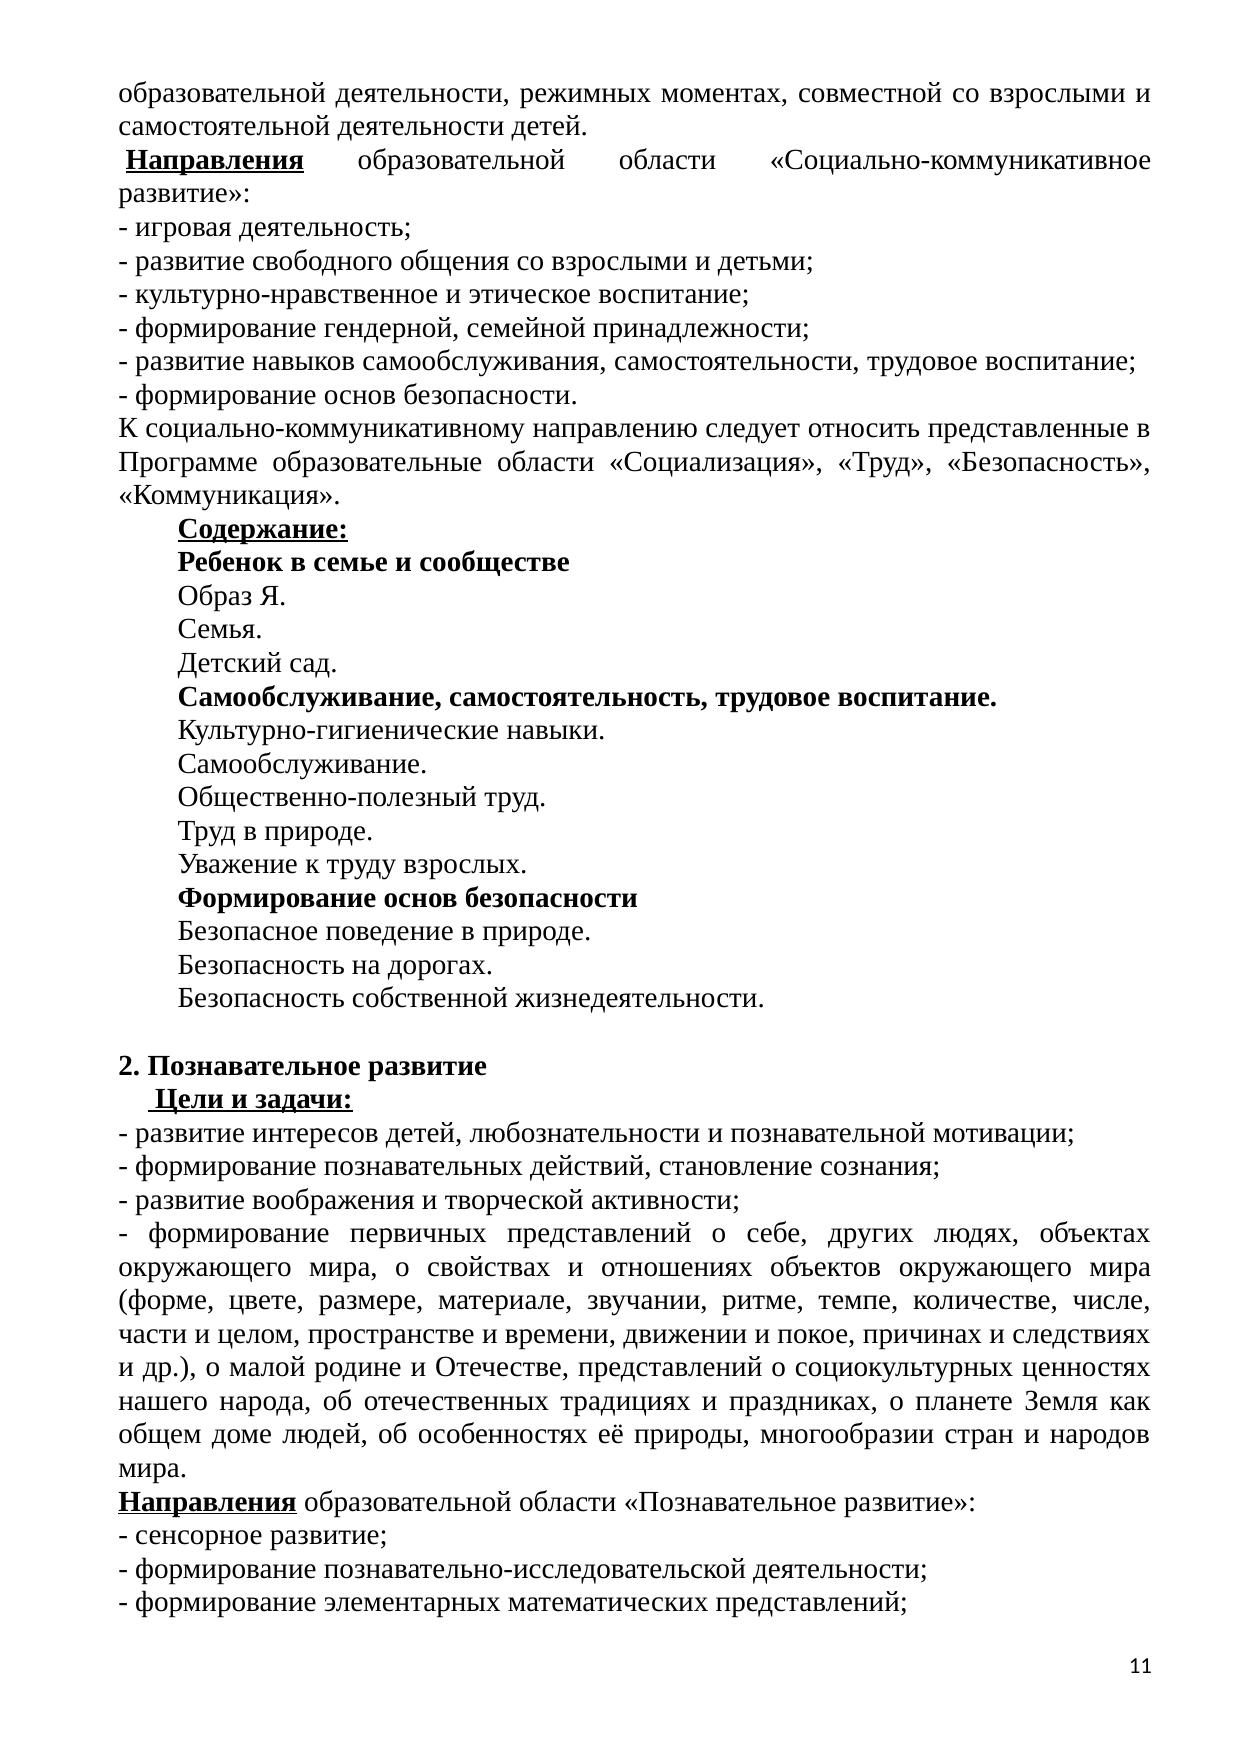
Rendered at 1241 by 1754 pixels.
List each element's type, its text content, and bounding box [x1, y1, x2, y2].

text Самообслуживание, самостоятельность, трудовое воспитание. [118, 679, 1152, 712]
text Направления образовательной области «Социально-коммуникативное развитие»: [118, 142, 1152, 209]
text Цели и задачи: [118, 1081, 1152, 1115]
text Детский сад. [118, 645, 1152, 679]
text - развитие воображения и творческой активности; [118, 1182, 1152, 1215]
text Направления образовательной области «Познавательное развитие»: [118, 1484, 1152, 1517]
text Ребенок в семье и сообществе [118, 544, 1152, 578]
text - формирование гендерной, семейной принадлежности; [118, 310, 1152, 343]
text Образ Я. [118, 578, 1152, 612]
text Общественно-полезный труд. [118, 779, 1152, 813]
text - сенсорное развитие; [118, 1517, 1152, 1551]
text - развитие интересов детей, любознательности и познавательной мотивации; [118, 1115, 1152, 1148]
text Культурно-гигиенические навыки. [118, 712, 1152, 746]
text Безопасность на дорогах. [118, 947, 1152, 981]
text 2. Познавательное развитие [118, 1048, 1152, 1081]
text Уважение к труду взрослых. [118, 846, 1152, 880]
text - формирование познавательных действий, становление сознания; [118, 1148, 1152, 1182]
text - формирование основ безопасности. [118, 377, 1152, 410]
text образовательной деятельности, режимных моментах, совместной со взрослыми и самостоятельной деятельности детей. [118, 75, 1152, 142]
text Самообслуживание. [118, 746, 1152, 779]
text Семья. [118, 612, 1152, 645]
text К социально-коммуникативному направлению следует относить представленные в Программе образовательные области «Социализация», «Труд», «Безопасность», «Коммуникация». [118, 410, 1152, 511]
text - игровая деятельность; [118, 209, 1152, 243]
text Безопасное поведение в природе. [118, 913, 1152, 947]
text Труд в природе. [118, 813, 1152, 846]
text - культурно-нравственное и этическое воспитание; [118, 276, 1152, 310]
text - формирование элементарных математических представлений; [118, 1584, 1152, 1618]
text - развитие навыков самообслуживания, самостоятельности, трудовое воспитание; [118, 343, 1152, 377]
text - формирование первичных представлений о себе, других людях, объектах окружающего мира, о свойствах и отношениях объектов окружающего мира (форме, цвете, размере, материале, звучании, ритме, темпе, количестве, числе, части и целом, пространстве и времени, движении и покое, причинах и следствиях и др.), о малой родине и Отечестве, представлений о социокультурных ценностях нашего народа, об отечественных традициях и праздниках, о планете Земля как общем доме людей, об особенностях её природы, многообразии стран и народов мира. [118, 1215, 1152, 1484]
text Формирование основ безопасности [118, 880, 1152, 913]
text Безопасность собственной жизнедеятельности. [118, 981, 1152, 1014]
text Содержание: [118, 511, 1152, 544]
text - формирование познавательно-исследовательской деятельности; [118, 1551, 1152, 1584]
text - развитие свободного общения со взрослыми и детьми; [118, 243, 1152, 276]
